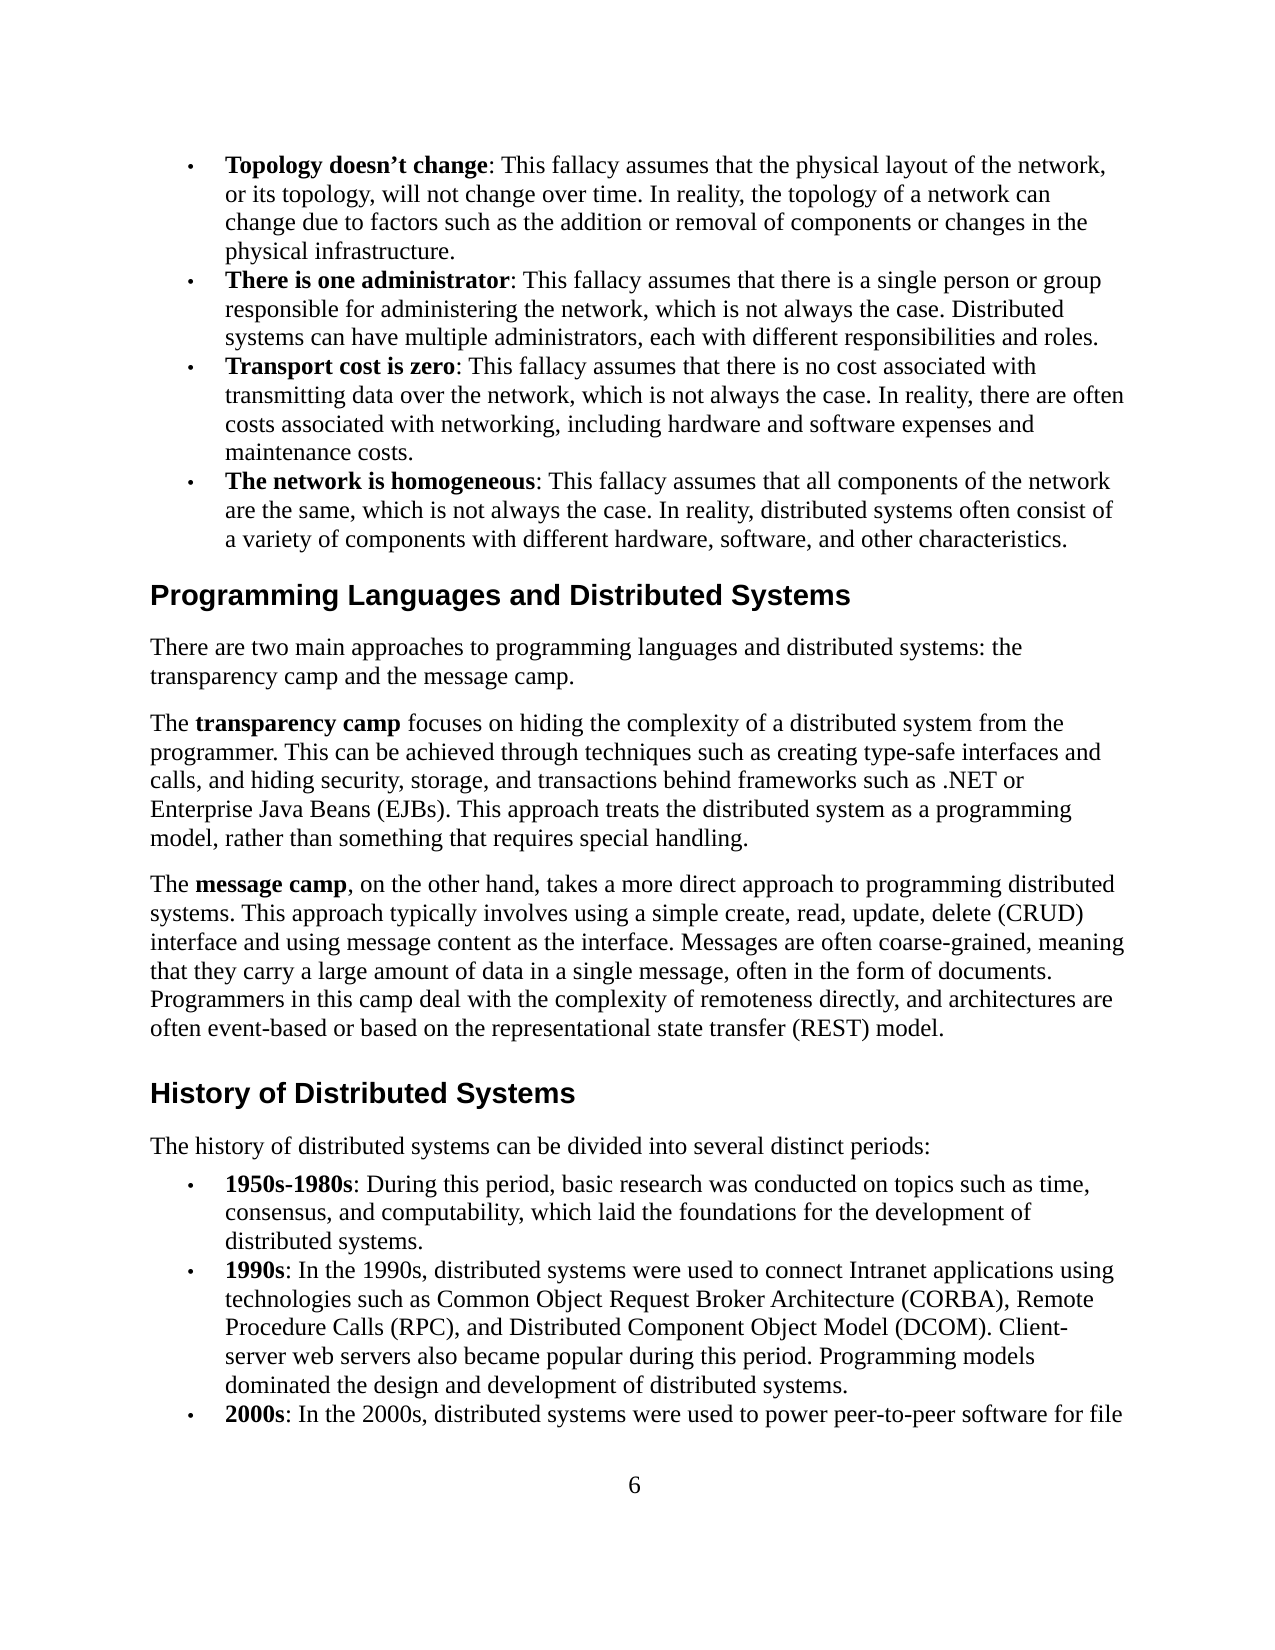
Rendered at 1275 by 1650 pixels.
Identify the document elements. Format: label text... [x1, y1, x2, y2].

text The message camp, on the other hand, takes a more direct approach to programming distributed systems. This approach typically involves using a simple create, read, update, delete (CRUD) interface and using message content as the interface. Messages are often coarse-grained, meaning that they carry a large amount of data in a single message, often in the form of documents. Programmers in this camp deal with the complexity of remoteness directly, and architectures are often event-based or based on the representational state transfer (REST) model. [150, 869, 1125, 1042]
subtitle History of Distributed Systems [150, 1076, 1125, 1109]
list There is one administrator: This fallacy assumes that there is a single person or group responsible for administering the network, which is not always the case. Distributed systems can have multiple administrators, each with different responsibilities and roles. [187, 265, 1125, 351]
list Topology doesn’t change: This fallacy assumes that the physical layout of the network, or its topology, will not change over time. In reality, the topology of a network can change due to factors such as the addition or removal of components or changes in the physical infrastructure. [187, 150, 1125, 265]
subtitle Programming Languages and Distributed Systems [150, 577, 1125, 611]
list 1950s-1980s: During this period, basic research was conducted on topics such as time, consensus, and computability, which laid the foundations for the development of distributed systems. [187, 1169, 1125, 1255]
list Transport cost is zero: This fallacy assumes that there is no cost associated with transmitting data over the network, which is not always the case. In reality, there are often costs associated with networking, including hardware and software expenses and maintenance costs. [187, 351, 1125, 466]
text There are two main approaches to programming languages and distributed systems: the transparency camp and the message camp. [150, 632, 1125, 690]
list The network is homogeneous: This fallacy assumes that all components of the network are the same, which is not always the case. In reality, distributed systems often consist of a variety of components with different hardware, software, and other characteristics. [187, 466, 1125, 552]
text The transparency camp focuses on hiding the complexity of a distributed system from the programmer. This can be achieved through techniques such as creating type-safe interfaces and calls, and hiding security, storage, and transactions behind frameworks such as .NET or Enterprise Java Beans (EJBs). This approach treats the distributed system as a programming model, rather than something that requires special handling. [150, 708, 1125, 852]
text The history of distributed systems can be divided into several distinct periods: [150, 1131, 1125, 1160]
list 2000s: In the 2000s, distributed systems were used to power peer-to-peer software for file [187, 1399, 1125, 1427]
list 1990s: In the 1990s, distributed systems were used to connect Intranet applications using technologies such as Common Object Request Broker Architecture (CORBA), Remote Procedure Calls (RPC), and Distributed Component Object Model (DCOM). Client-server web servers also became popular during this period. Programming models dominated the design and development of distributed systems. [187, 1255, 1125, 1399]
